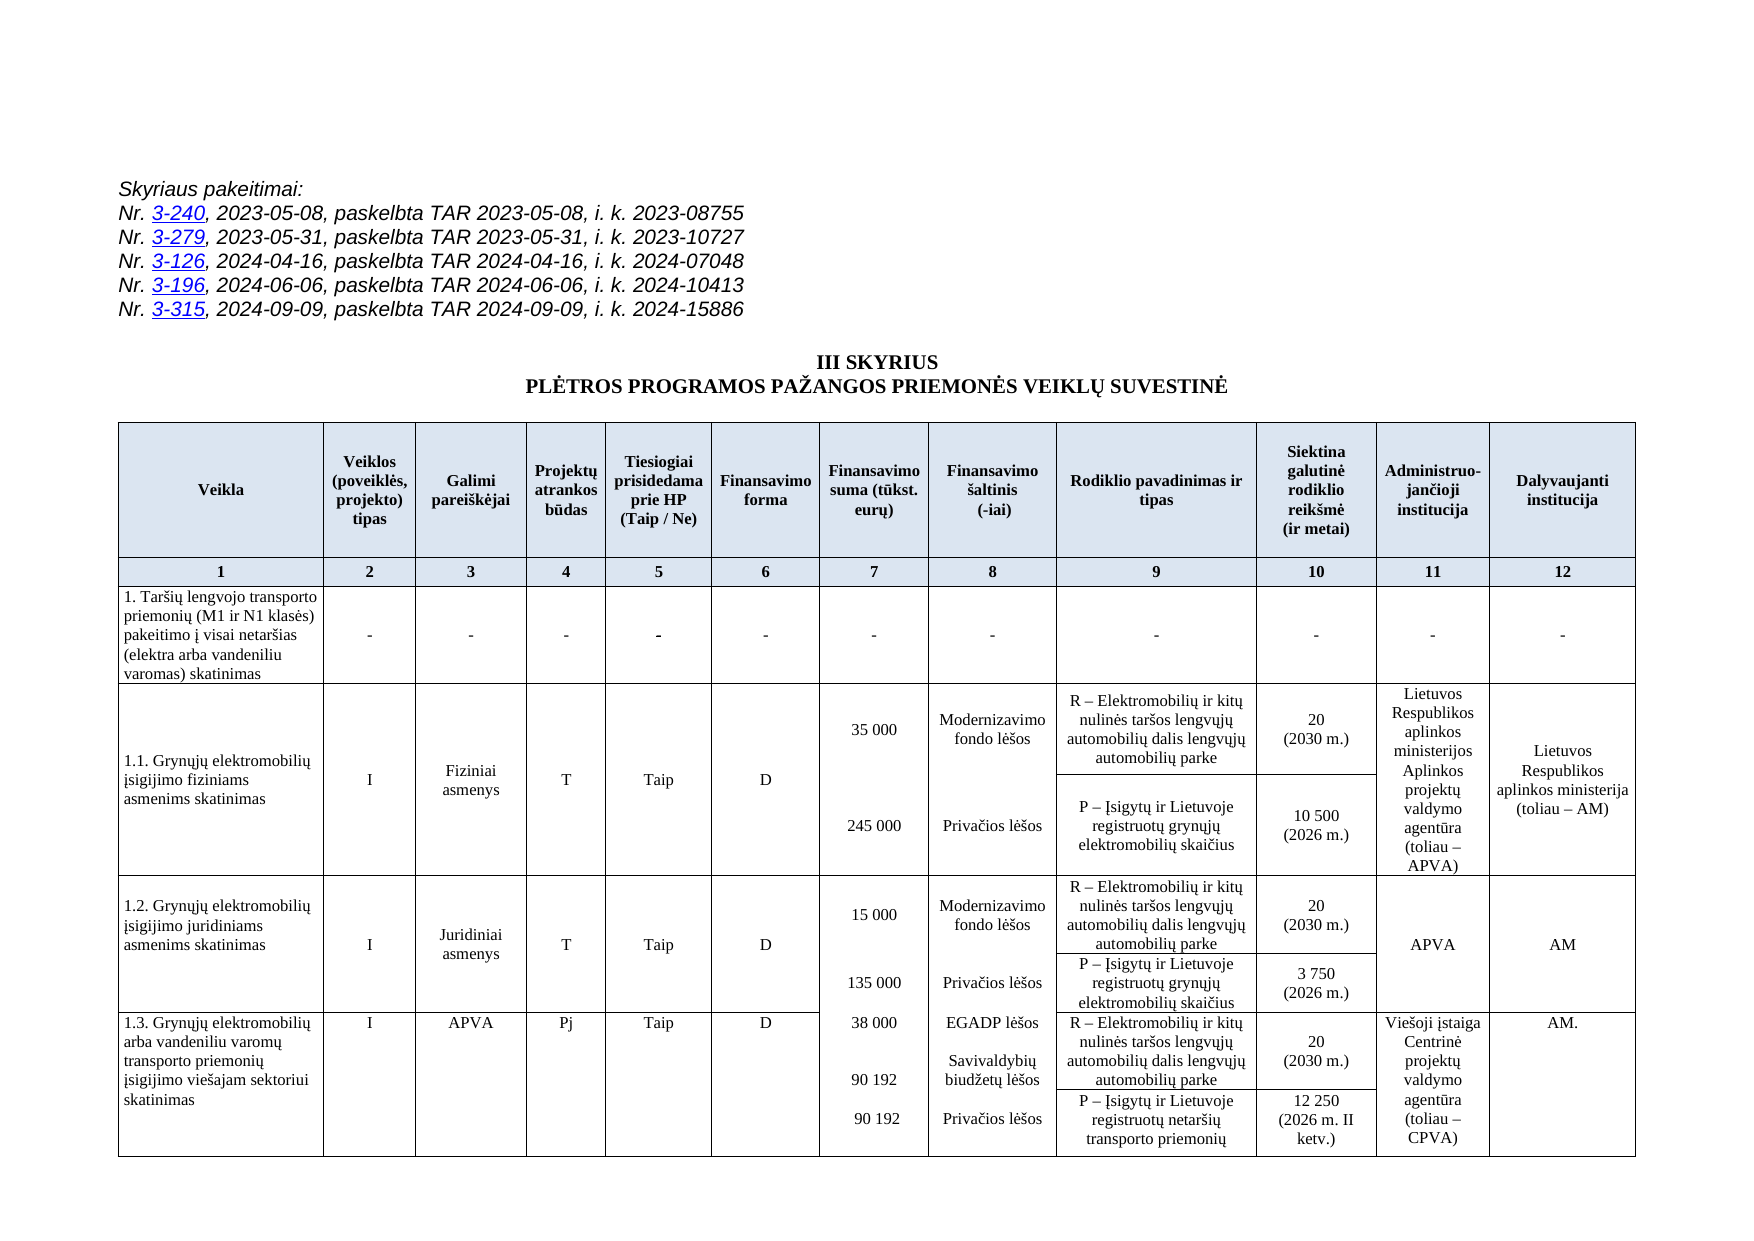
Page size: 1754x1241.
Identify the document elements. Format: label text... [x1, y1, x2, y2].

table_cell P – Įsigytų ir Lietuvoje registruotų netaršių transporto priemonių [1057, 1090, 1256, 1156]
table_cell - [1490, 587, 1635, 683]
table_header Veiklos (poveiklės, projekto) tipas [324, 423, 415, 557]
table_cell D [712, 684, 819, 875]
table_cell 10 500 (2026 m.) [1257, 775, 1376, 875]
text PLĖTROS PROGRAMOS PAŽANGOS PRIEMONĖS VEIKLŲ SUVESTINĖ [118, 374, 1636, 398]
table_cell Fiziniai asmenys [416, 684, 526, 875]
table_cell - [1377, 587, 1489, 683]
table_cell Taip [606, 684, 711, 875]
table_header Projektų atrankos būdas [527, 423, 605, 557]
table_cell - [1257, 587, 1376, 683]
table_cell Modernizavimo fondo lėšos [929, 684, 1056, 774]
table_cell 6 [712, 558, 819, 586]
table_header Finansavimo forma [712, 423, 819, 557]
table_cell 135 000 [820, 954, 928, 1012]
text Nr. 3-279, 2023-05-31, paskelbta TAR 2023-05-31, i. k. 2023-10727 [118, 225, 1636, 249]
table_cell - [606, 587, 711, 683]
table_header Tiesiogiai prisidedama prie HP (Taip / Ne) [606, 423, 711, 557]
table_cell 20 (2030 m.) [1257, 876, 1376, 953]
table_cell 15 000 [820, 876, 928, 953]
table_cell I [324, 1013, 415, 1156]
table_cell 1.1. Grynųjų elektromobilių įsigijimo fiziniams asmenims skatinimas [119, 684, 323, 875]
table_cell 35 000 [820, 684, 928, 774]
table_cell - [324, 587, 415, 683]
table_header Finansavimo šaltinis (-iai) [929, 423, 1056, 557]
table_cell Lietuvos Respublikos aplinkos ministerija (toliau – AM) [1490, 684, 1635, 875]
table_cell 4 [527, 558, 605, 586]
table_header Administruo-jančioji institucija [1377, 423, 1489, 557]
table_cell 3 [416, 558, 526, 586]
table_cell Juridiniai asmenys [416, 876, 526, 1012]
table_cell - [929, 587, 1056, 683]
text Nr. 3-196, 2024-06-06, paskelbta TAR 2024-06-06, i. k. 2024-10413 [118, 273, 1636, 297]
table_cell 7 [820, 558, 928, 586]
table_cell Taip [606, 876, 711, 1012]
table_cell Viešoji įstaiga Centrinė projektų valdymo agentūra (toliau – CPVA) [1377, 1013, 1489, 1156]
text Nr. 3-126, 2024-04-16, paskelbta TAR 2024-04-16, i. k. 2024-07048 [118, 249, 1636, 273]
table_header Siektina galutinė rodiklio reikšmė (ir metai) [1257, 423, 1376, 557]
table_cell 11 [1377, 558, 1489, 586]
table_cell I [324, 684, 415, 875]
table_cell 12 250 (2026 m. II ketv.) [1257, 1090, 1376, 1156]
table_header Dalyvaujanti institucija [1490, 423, 1635, 557]
table_cell I [324, 876, 415, 1012]
table_cell 9 [1057, 558, 1256, 586]
table_cell Taip [606, 1013, 711, 1156]
table_cell 20 (2030 m.) [1257, 684, 1376, 774]
text III SKYRIUS [118, 350, 1636, 374]
table_cell Privačios lėšos [929, 775, 1056, 875]
table_cell AM [1490, 876, 1635, 1012]
table_cell 8 [929, 558, 1056, 586]
table_cell EGADP lėšos Savivaldybių biudžetų lėšos Privačios lėšos Kitos viešosios lėšos [929, 1013, 1056, 1156]
table_cell - [1057, 587, 1256, 683]
table_cell 1.3. Grynųjų elektromobilių arba vandeniliu varomų transporto priemonių įsigijimo viešajam sektoriui skatinimas [119, 1013, 323, 1156]
table_cell AM. [1490, 1013, 1635, 1156]
table_cell P – Įsigytų ir Lietuvoje registruotų grynųjų elektromobilių skaičius [1057, 775, 1256, 875]
table_cell R – Elektromobilių ir kitų nulinės taršos lengvųjų automobilių dalis lengvųjų automobilių parke [1057, 876, 1256, 953]
table_cell 10 [1257, 558, 1376, 586]
table_cell 245 000 [820, 775, 928, 875]
table_header Veikla [119, 423, 323, 557]
table_cell - [416, 587, 526, 683]
table_cell Lietuvos Respublikos aplinkos ministerijos Aplinkos projektų valdymo agentūra (toliau – APVA) [1377, 684, 1489, 875]
table_header Galimi pareiškėjai [416, 423, 526, 557]
table_cell 1 [119, 558, 323, 586]
table_cell 5 [606, 558, 711, 586]
table_cell Privačios lėšos [929, 954, 1056, 1012]
table_cell P – Įsigytų ir Lietuvoje registruotų grynųjų elektromobilių skaičius [1057, 954, 1256, 1012]
table_cell APVA [1377, 876, 1489, 1012]
table_cell D [712, 1013, 819, 1156]
table_header Rodiklio pavadinimas ir tipas [1057, 423, 1256, 557]
table_cell Pj [527, 1013, 605, 1156]
table_cell Modernizavimo fondo lėšos [929, 876, 1056, 953]
text Skyriaus pakeitimai: [118, 177, 1636, 201]
table_cell 20 (2030 m.) [1257, 1013, 1376, 1089]
table_cell R – Elektromobilių ir kitų nulinės taršos lengvųjų automobilių dalis lengvųjų automobilių parke [1057, 1013, 1256, 1089]
table_cell R – Elektromobilių ir kitų nulinės taršos lengvųjų automobilių dalis lengvųjų automobilių parke [1057, 684, 1256, 774]
table_cell - [712, 587, 819, 683]
table_cell 12 [1490, 558, 1635, 586]
table_cell 38 000 90 192 90 192 [820, 1013, 928, 1156]
table_cell 2 [324, 558, 415, 586]
text Nr. 3-240, 2023-05-08, paskelbta TAR 2023-05-08, i. k. 2023-08755 [118, 201, 1636, 225]
table_cell D [712, 876, 819, 1012]
table_header Finansavimo suma (tūkst. eurų) [820, 423, 928, 557]
table_cell 1. Taršių lengvojo transporto priemonių (M1 ir N1 klasės) pakeitimo į visai netaršias (elektra arba vandeniliu varomas) skatinimas [119, 587, 323, 683]
table_cell APVA [416, 1013, 526, 1156]
table_cell T [527, 684, 605, 875]
text Nr. 3-315, 2024-09-09, paskelbta TAR 2024-09-09, i. k. 2024-15886 [118, 297, 1636, 321]
table_cell - [527, 587, 605, 683]
table_cell 1.2. Grynųjų elektromobilių įsigijimo juridiniams asmenims skatinimas [119, 876, 323, 1012]
table_cell - [820, 587, 928, 683]
table_cell 3 750 (2026 m.) [1257, 954, 1376, 1012]
table_cell T [527, 876, 605, 1012]
